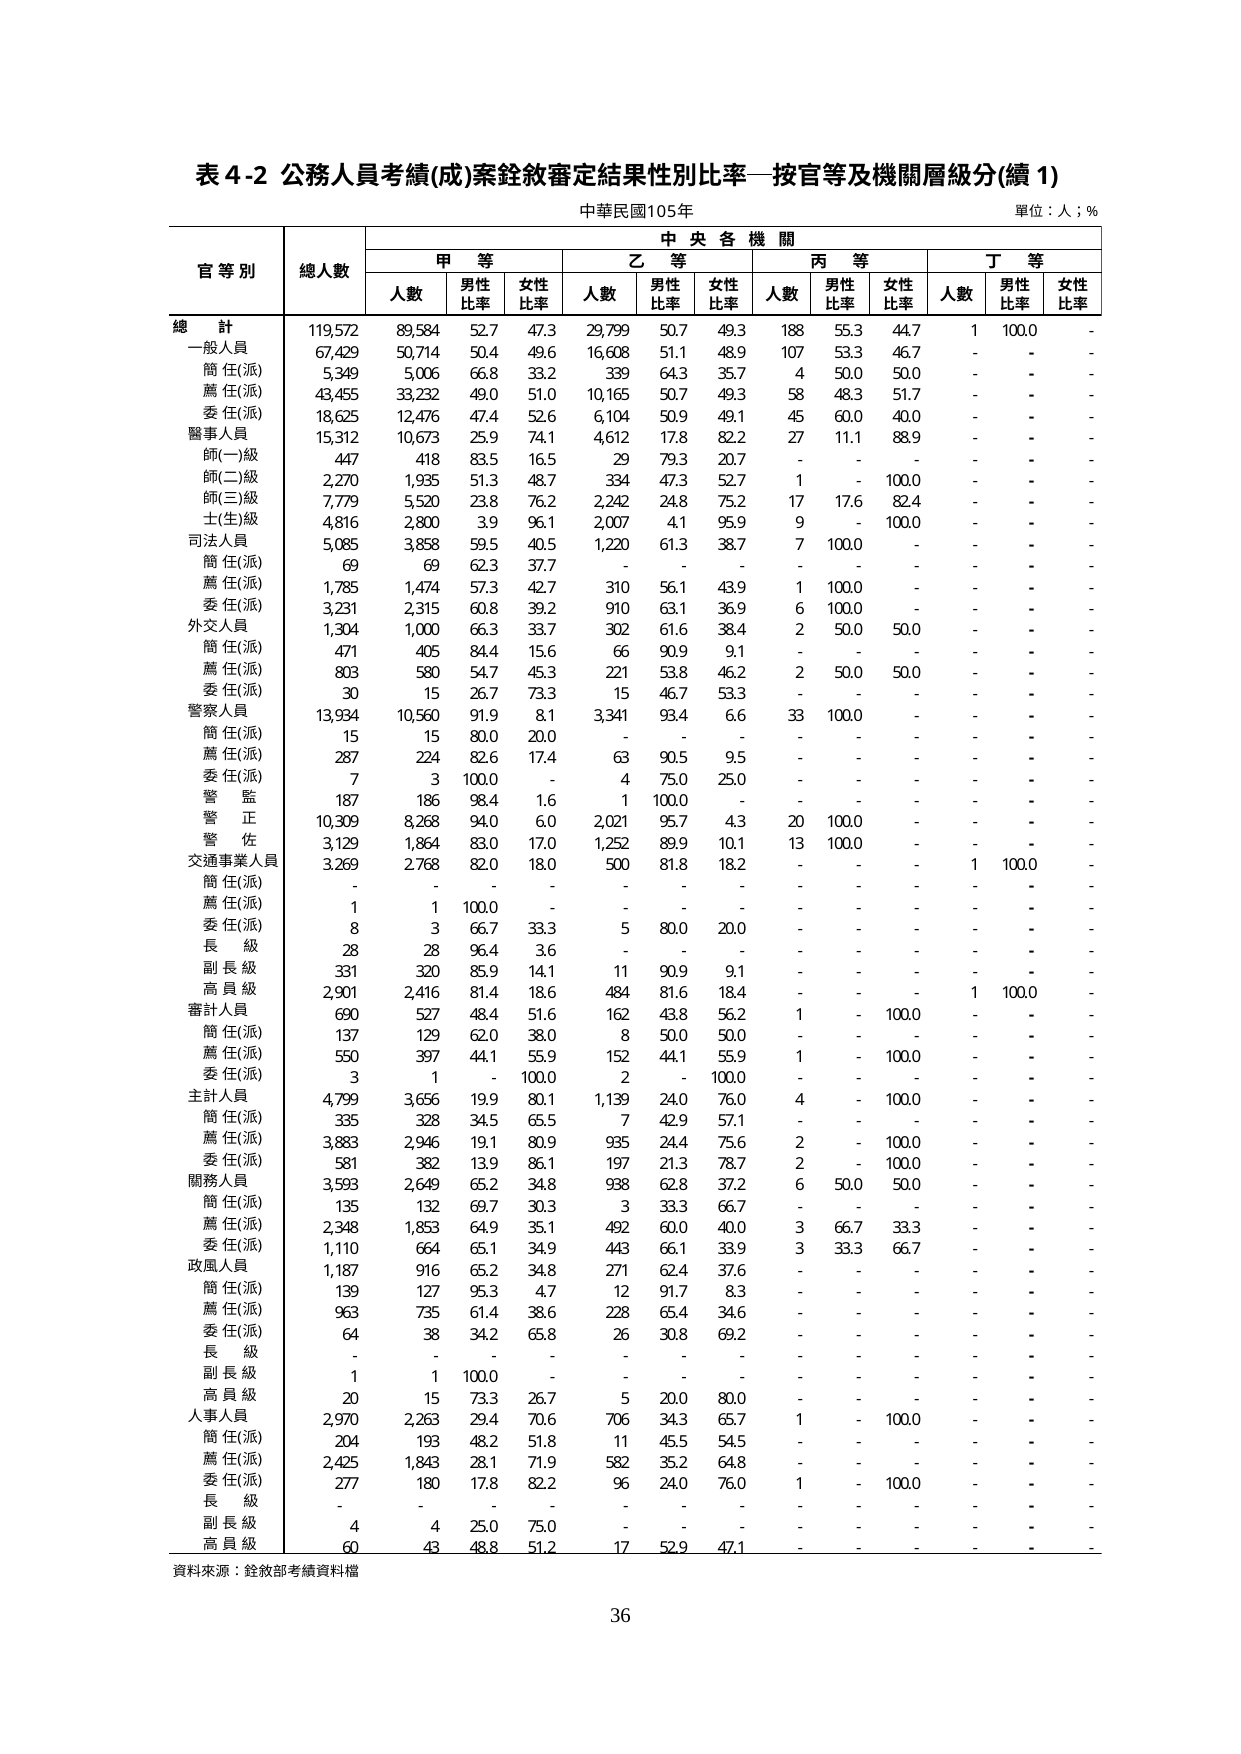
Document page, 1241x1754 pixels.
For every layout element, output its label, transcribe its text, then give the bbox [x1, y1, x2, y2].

subtitle 表４-2 公務人員考績(成)案銓敘審定結果性別比率─按官等及機關層級分(續1) [147, 148, 1092, 193]
